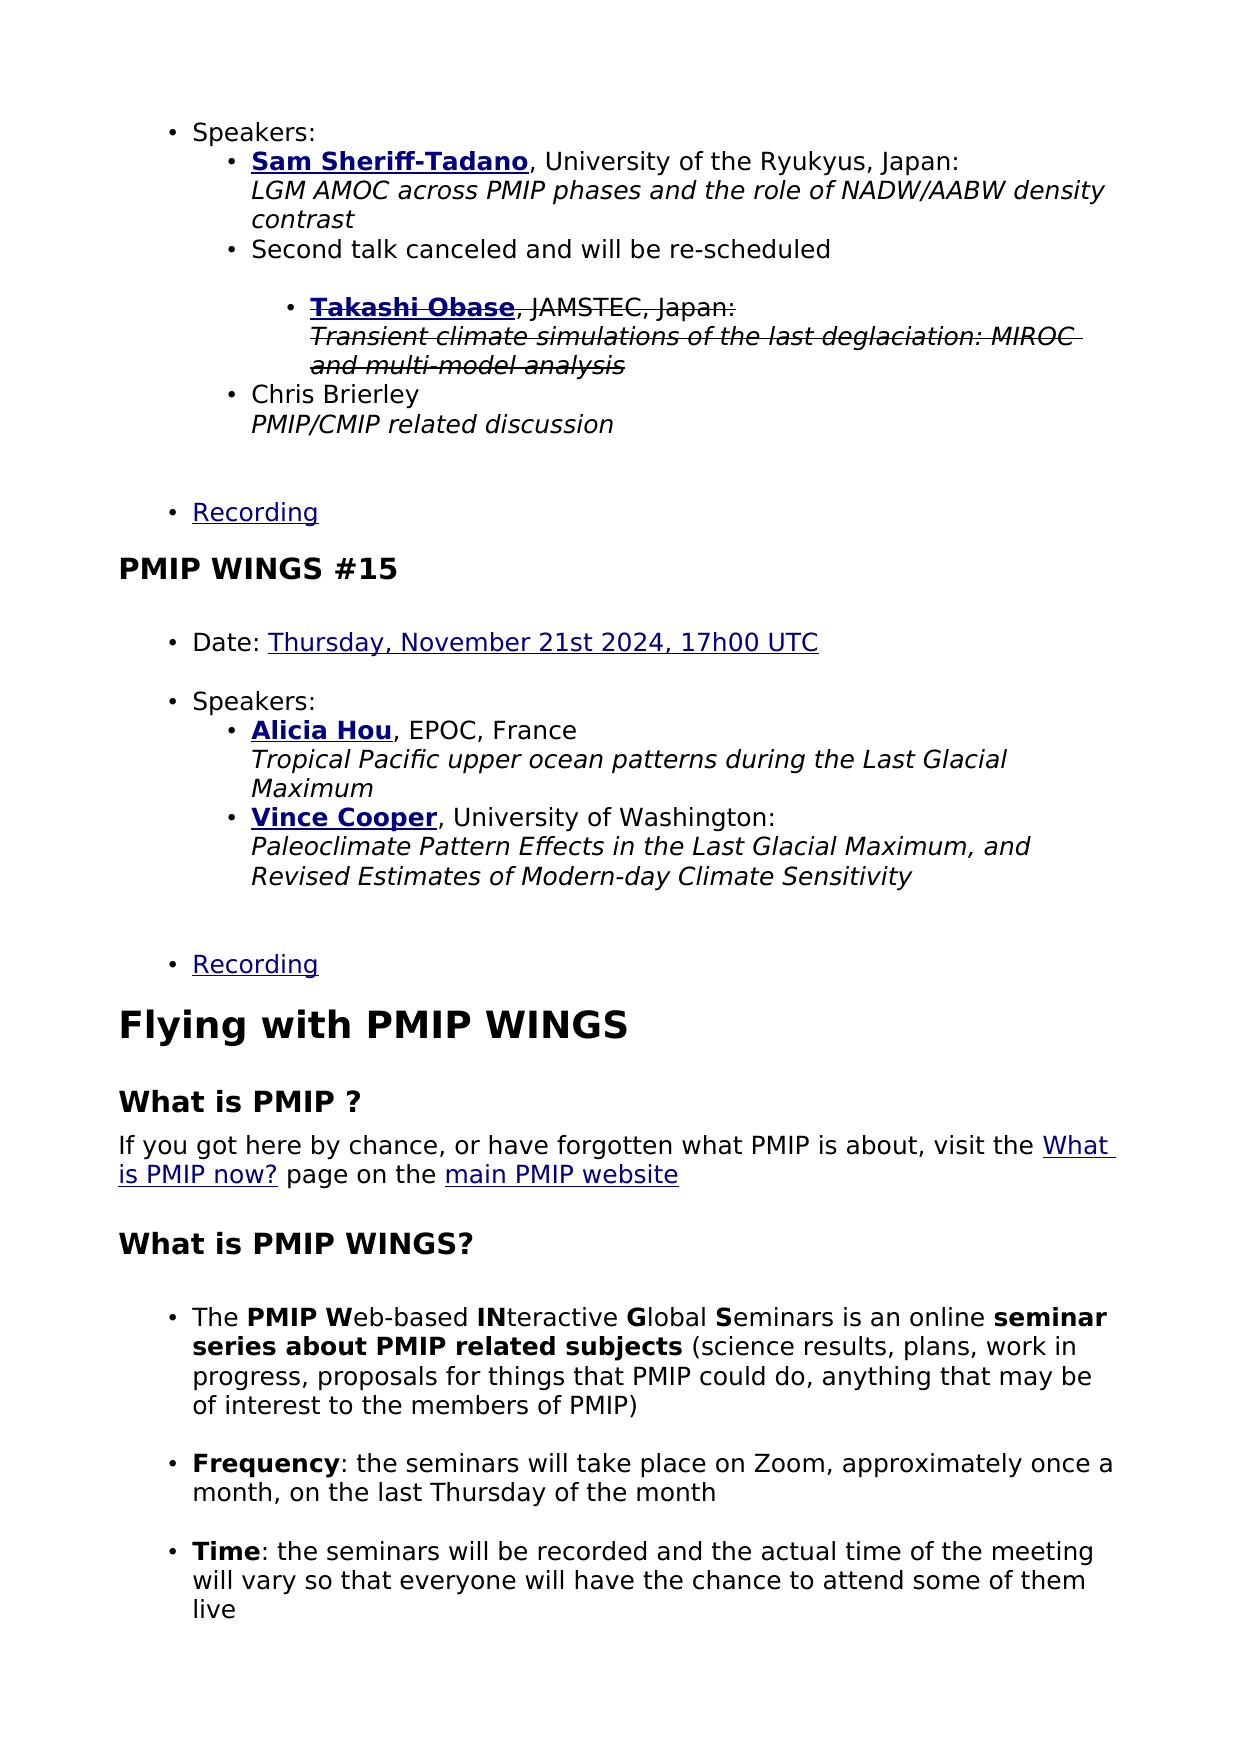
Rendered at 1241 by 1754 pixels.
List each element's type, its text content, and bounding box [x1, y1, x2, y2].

subtitle PMIP WINGS #15 [118, 552, 1122, 586]
list Vince Cooper, University of Washington: Paleoclimate Pattern Effects in the Last Glacial Maximum, and Revised Estimates of Modern-day Climate Sensitivity [236, 803, 1122, 891]
list Speakers: [177, 118, 1122, 147]
list Frequency: the seminars will take place on Zoom, approximately once a month, on the last Thursday of the month [177, 1449, 1122, 1508]
list Speakers: [177, 687, 1122, 716]
list The PMIP Web-based INteractive Global Seminars is an online seminar series about PMIP related subjects (science results, plans, work in progress, proposals for things that PMIP could do, anything that may be of interest to the members of PMIP) [177, 1303, 1122, 1420]
list Chris Brierley PMIP/CMIP related discussion [236, 381, 1122, 439]
subtitle What is PMIP WINGS? [118, 1227, 1122, 1261]
list Date: Thursday, November 21st 2024, 17h00 UTC [177, 628, 1122, 657]
list Sam Sheriff-Tadano, University of the Ryukyus, Japan: LGM AMOC across PMIP phases and the role of NADW/AABW density contrast [236, 147, 1122, 235]
list Recording [177, 950, 1122, 979]
text If you got here by chance, or have forgotten what PMIP is about, visit the What is PMIP now? page on the main PMIP website [118, 1132, 1122, 1190]
subtitle Flying with PMIP WINGS [118, 1004, 1122, 1048]
list Alicia Hou, EPOC, France Tropical Pacific upper ocean patterns during the Last Glacial Maximum [236, 716, 1122, 803]
subtitle What is PMIP ? [118, 1085, 1122, 1119]
list Second talk canceled and will be re-scheduled [236, 235, 1122, 293]
list Recording [177, 498, 1122, 527]
list Takashi Obase, JAMSTEC, Japan: Transient climate simulations of the last deglaciation: MIROC and multi-model analysis [295, 293, 1122, 381]
list Time: the seminars will be recorded and the actual time of the meeting will vary so that everyone will have the chance to attend some of them live [177, 1537, 1122, 1625]
